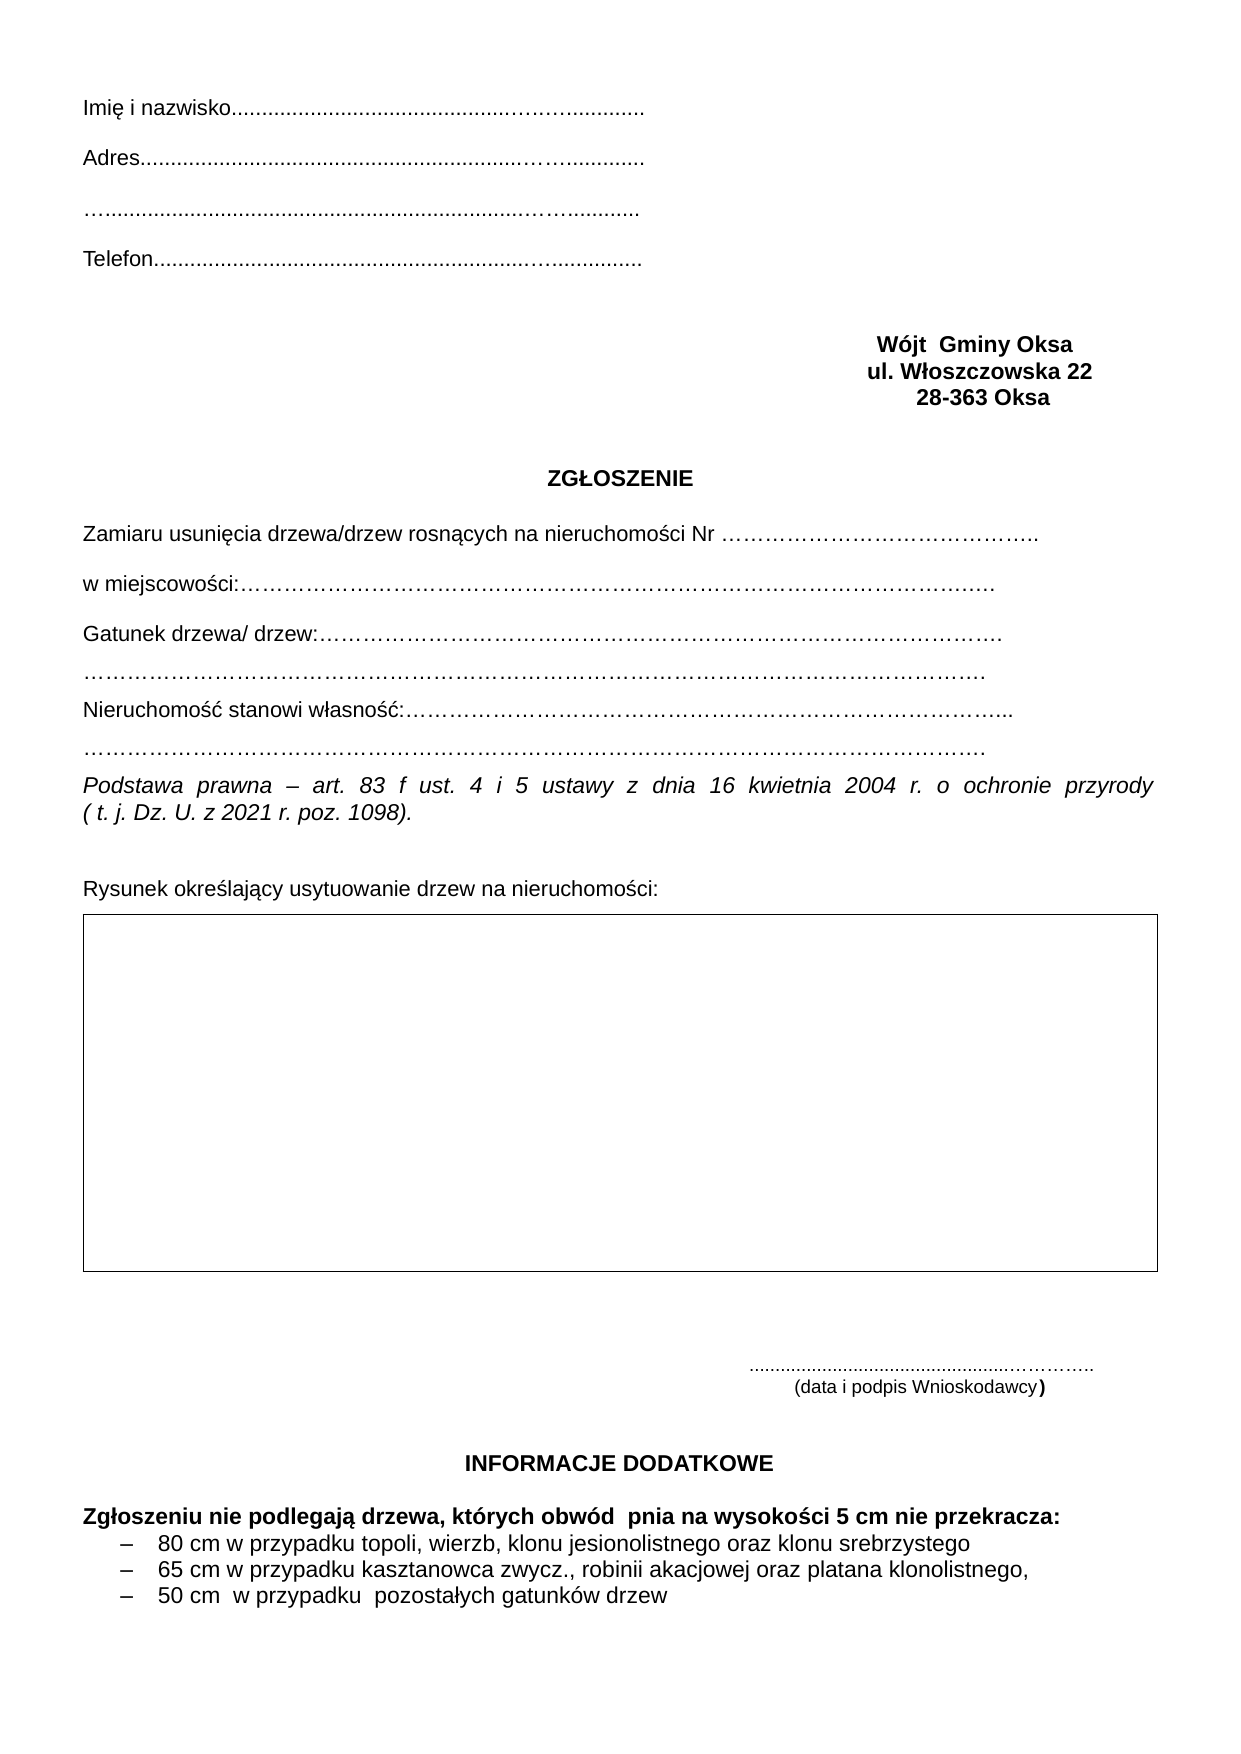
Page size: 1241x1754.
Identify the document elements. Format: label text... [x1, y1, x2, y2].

text Rysunek określający usytuowanie drzew na nieruchomości: [83, 876, 1157, 901]
text Telefon..............................................................…............... [83, 246, 1157, 271]
table_header [84, 915, 1157, 1271]
text Nieruchomość stanowi własność:………………………………………………………………………... [83, 697, 1157, 722]
list 50 cm w przypadku pozostałych gatunków drzew [120, 1582, 1157, 1608]
list 65 cm w przypadku kasztanowca zwycz., robinii akacjowej oraz platana klonolistnego, [120, 1556, 1157, 1582]
text (data i podpis Wnioskodawcy) [83, 1376, 1157, 1398]
text Zgłoszeniu nie podlegają drzewa, których obwód pnia na wysokości 5 cm nie przekracza: [83, 1503, 1157, 1529]
text w miejscowości:……………………………………………………………………………………….…. [83, 571, 1157, 596]
text ……………………………………………………………………………………………………………. [83, 734, 1157, 760]
text ul. Włoszczowska 22 [83, 358, 1157, 384]
text Podstawa prawna – art. 83 f ust. 4 i 5 ustawy z dnia 16 kwietnia 2004 r. o ochronie przyrody ( t. j. Dz. U. z 2021 r. poz. 1098). [83, 772, 1157, 825]
text Imię i nazwisko..............................................…..…............. [83, 95, 1157, 120]
text ….....................................................................……............ [83, 196, 1157, 221]
text Zamiaru usunięcia drzewa/drzew rosnących na nieruchomości Nr …………………………………….. [83, 521, 1157, 546]
text ..................................................………….. [83, 1350, 1157, 1376]
text ……………………………………………………………………………………………………………. [83, 659, 1157, 684]
text Gatunek drzewa/ drzew:…………………………………………………………………………………. [83, 621, 1157, 647]
text 28-363 Oksa [83, 384, 1157, 410]
text Adres...............................................................……............. [83, 145, 1157, 171]
text ZGŁOSZENIE [83, 465, 1157, 492]
text Wójt Gminy Oksa [83, 329, 1157, 358]
text INFORMACJE DODATKOWE [83, 1450, 1157, 1477]
list 80 cm w przypadku topoli, wierzb, klonu jesionolistnego oraz klonu srebrzystego [120, 1529, 1157, 1556]
